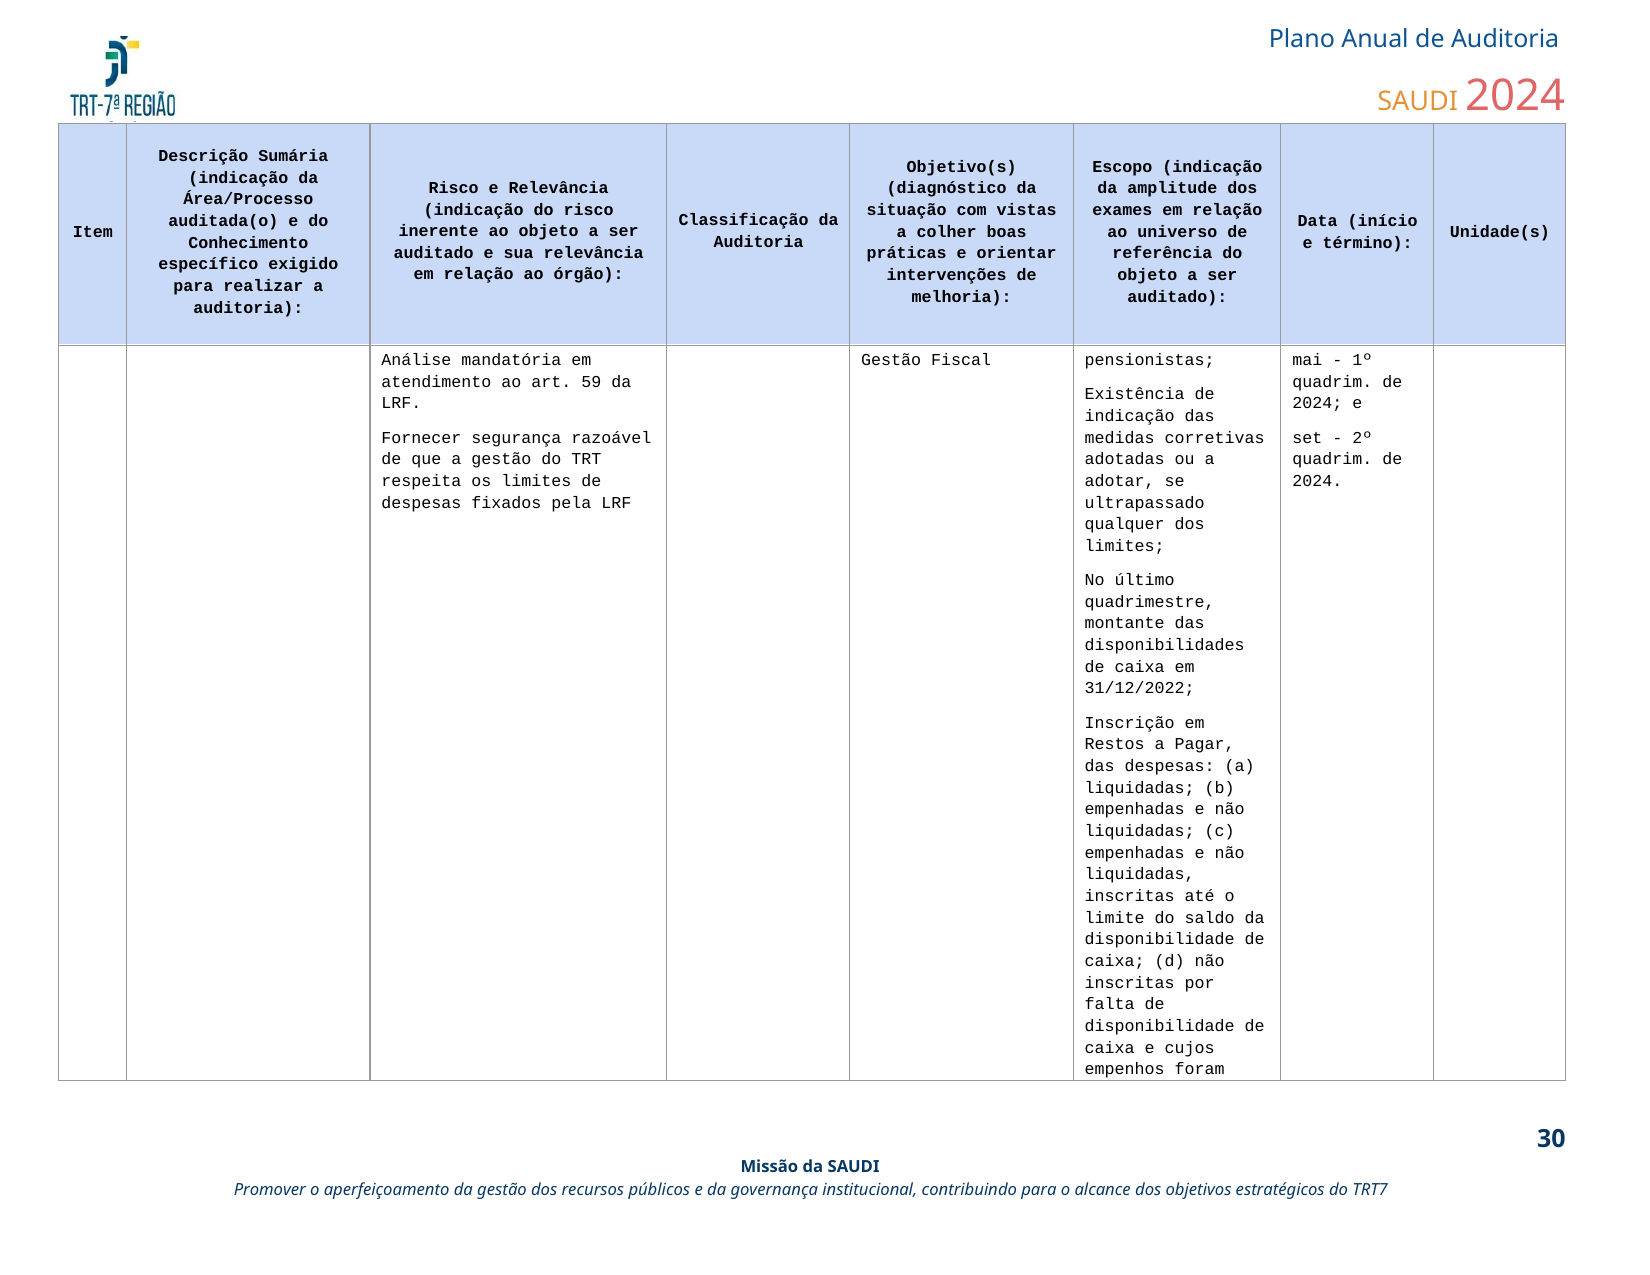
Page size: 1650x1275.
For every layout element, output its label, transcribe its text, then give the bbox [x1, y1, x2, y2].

table_cell [667, 346, 849, 1080]
table_cell [127, 346, 369, 1080]
table_header Data (início e término): [1281, 124, 1433, 344]
table_header Item [59, 124, 126, 344]
table_cell Gestão Fiscal [850, 346, 1073, 1080]
table_header Unidade(s) [1434, 124, 1565, 344]
table_header Descrição Sumária (indicação da Área/Processo auditada(o) e do Conhecimento específico exigido para realizar a auditoria): [127, 124, 369, 344]
table_header Classificação da Auditoria [667, 124, 849, 344]
table_cell mai - 1º quadrim. de 2024; e set - 2º quadrim. de 2024. [1281, 346, 1433, 1080]
table_cell Análise mandatória em atendimento ao art. 59 da LRF. Fornecer segurança razoável de que a gestão do TRT respeita os limites de despesas fixados pela LRF [371, 346, 666, 1080]
table_cell pensionistas; Existência de indicação das medidas corretivas adotadas ou a adotar, se ultrapassado qualquer dos limites; No último quadrimestre, montante das disponibilidades de caixa em 31/12/2022; Inscrição em Restos a Pagar, das despesas: (a) liquidadas; (b) empenhadas e não liquidadas; (c) empenhadas e não liquidadas, inscritas até o limite do saldo da disponibilidade de caixa; (d) não inscritas por falta de disponibilidade de caixa e cujos empenhos foram [1074, 346, 1280, 1080]
table_cell [1434, 346, 1565, 1080]
table_header Risco e Relevância (indicação do risco inerente ao objeto a ser auditado e sua relevância em relação ao órgão): [371, 124, 666, 344]
table_header Escopo (indicação da amplitude dos exames em relação ao universo de referência do objeto a ser auditado): [1074, 124, 1280, 344]
table_cell [59, 346, 126, 1080]
table_header Objetivo(s) (diagnóstico da situação com vistas a colher boas práticas e orientar intervenções de melhoria): [850, 124, 1073, 344]
